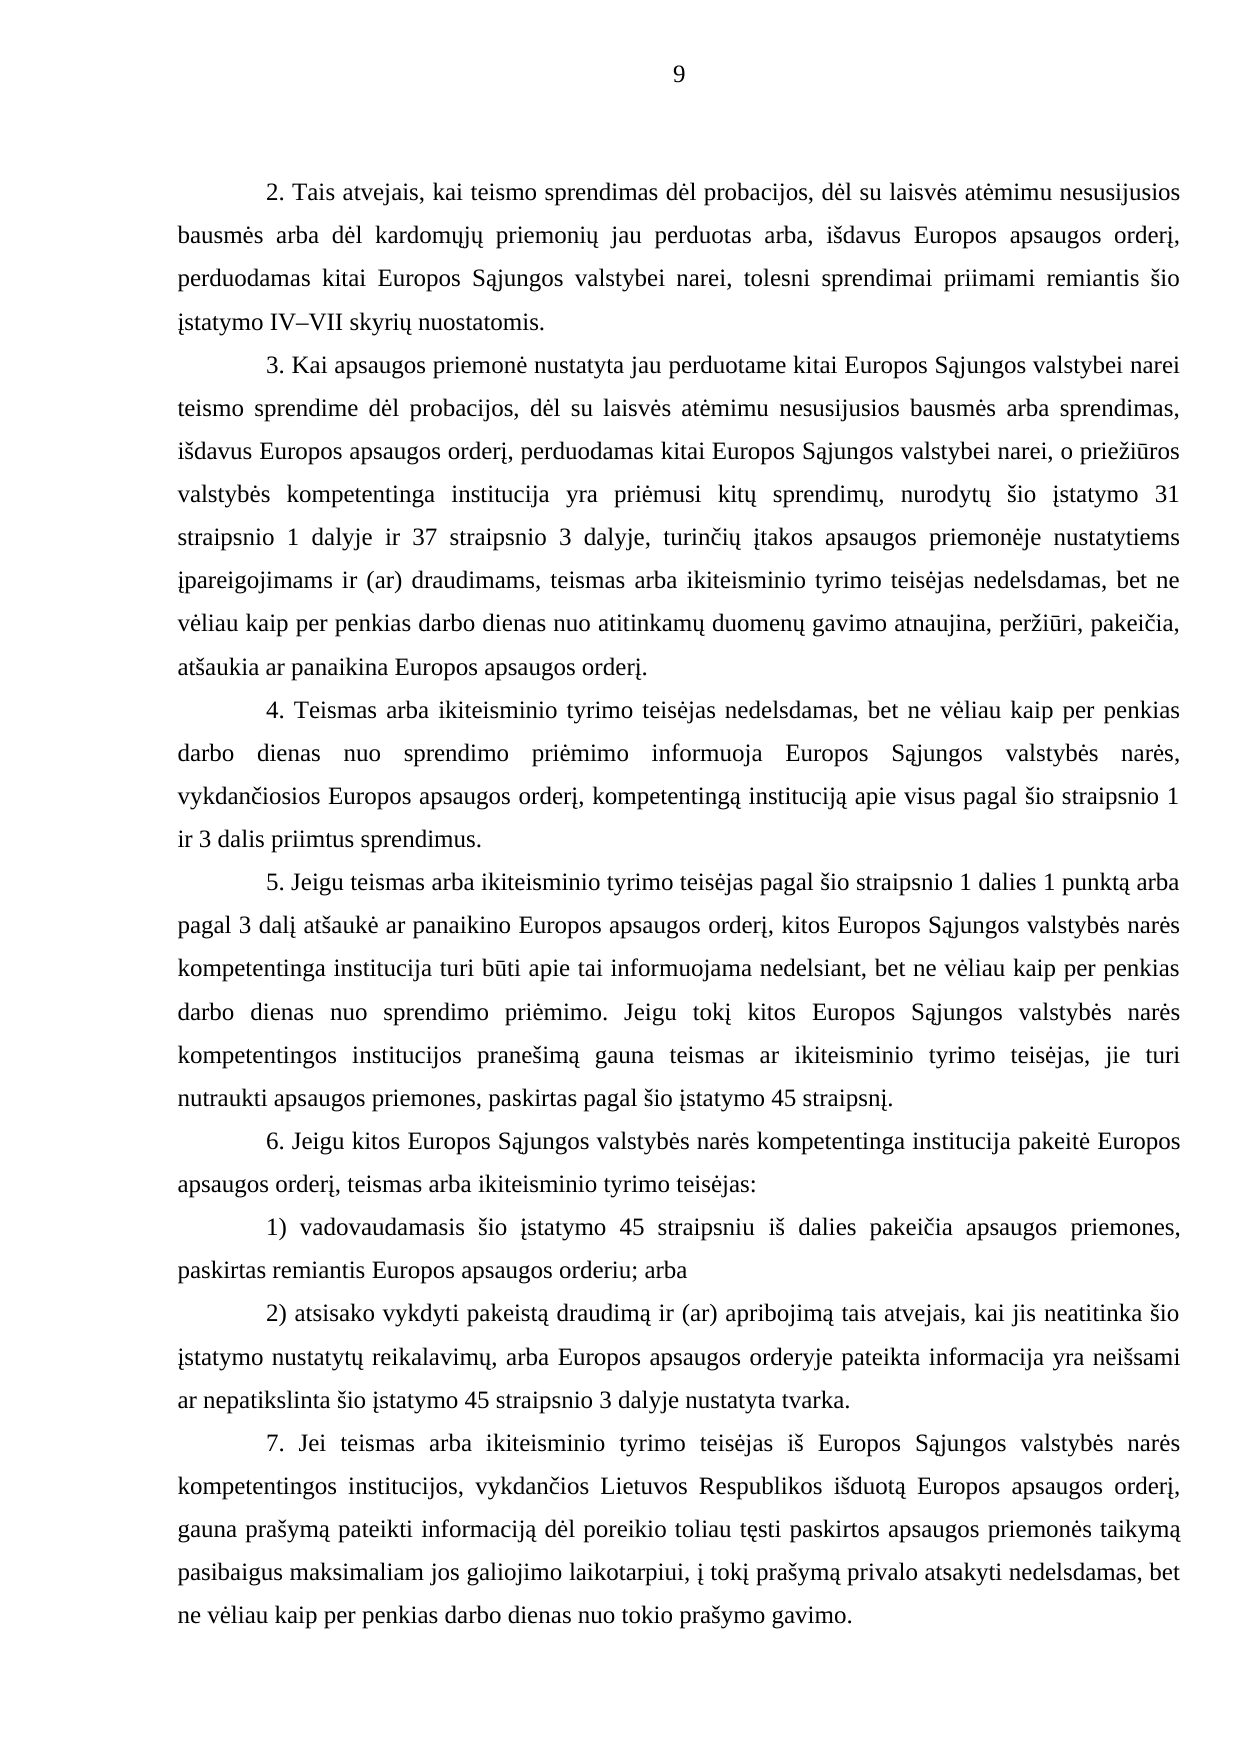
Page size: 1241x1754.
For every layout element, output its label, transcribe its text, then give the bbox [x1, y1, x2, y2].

text 5. Jeigu teismas arba ikiteisminio tyrimo teisėjas pagal šio straipsnio 1 dalies 1 punktą arba pagal 3 dalį atšaukė ar panaikino Europos apsaugos orderį, kitos Europos Sąjungos valstybės narės kompetentinga institucija turi būti apie tai informuojama nedelsiant, bet ne vėliau kaip per penkias darbo dienas nuo sprendimo priėmimo. Jeigu tokį kitos Europos Sąjungos valstybės narės kompetentingos institucijos pranešimą gauna teismas ar ikiteisminio tyrimo teisėjas, jie turi nutraukti apsaugos priemones, paskirtas pagal šio įstatymo 45 straipsnį. [177, 867, 1181, 1112]
text 2) atsisako vykdyti pakeistą draudimą ir (ar) apribojimą tais atvejais, kai jis neatitinka šio įstatymo nustatytų reikalavimų, arba Europos apsaugos orderyje pateikta informacija yra neišsami ar nepatikslinta šio įstatymo 45 straipsnio 3 dalyje nustatyta tvarka. [177, 1298, 1181, 1413]
text 3. Kai apsaugos priemonė nustatyta jau perduotame kitai Europos Sąjungos valstybei narei teismo sprendime dėl probacijos, dėl su laisvės atėmimu nesusijusios bausmės arba sprendimas, išdavus Europos apsaugos orderį, perduodamas kitai Europos Sąjungos valstybei narei, o priežiūros valstybės kompetentinga institucija yra priėmusi kitų sprendimų, nurodytų šio įstatymo 31 straipsnio 1 dalyje ir 37 straipsnio 3 dalyje, turinčių įtakos apsaugos priemonėje nustatytiems įpareigojimams ir (ar) draudimams, teismas arba ikiteisminio tyrimo teisėjas nedelsdamas, bet ne vėliau kaip per penkias darbo dienas nuo atitinkamų duomenų gavimo atnaujina, peržiūri, pakeičia, atšaukia ar panaikina Europos apsaugos orderį. [177, 350, 1181, 680]
text 7. Jei teismas arba ikiteisminio tyrimo teisėjas iš Europos Sąjungos valstybės narės kompetentingos institucijos, vykdančios Lietuvos Respublikos išduotą Europos apsaugos orderį, gauna prašymą pateikti informaciją dėl poreikio toliau tęsti paskirtos apsaugos priemonės taikymą pasibaigus maksimaliam jos galiojimo laikotarpiui, į tokį prašymą privalo atsakyti nedelsdamas, bet ne vėliau kaip per penkias darbo dienas nuo tokio prašymo gavimo. [177, 1428, 1181, 1629]
text 6. Jeigu kitos Europos Sąjungos valstybės narės kompetentinga institucija pakeitė Europos apsaugos orderį, teismas arba ikiteisminio tyrimo teisėjas: [177, 1126, 1181, 1198]
text 1) vadovaudamasis šio įstatymo 45 straipsniu iš dalies pakeičia apsaugos priemones, paskirtas remiantis Europos apsaugos orderiu; arba [177, 1212, 1181, 1284]
text 2. Tais atvejais, kai teismo sprendimas dėl probacijos, dėl su laisvės atėmimu nesusijusios bausmės arba dėl kardomųjų priemonių jau perduotas arba, išdavus Europos apsaugos orderį, perduodamas kitai Europos Sąjungos valstybei narei, tolesni sprendimai priimami remiantis šio įstatymo IV–VII skyrių nuostatomis. [177, 177, 1181, 335]
text 4. Teismas arba ikiteisminio tyrimo teisėjas nedelsdamas, bet ne vėliau kaip per penkias darbo dienas nuo sprendimo priėmimo informuoja Europos Sąjungos valstybės narės, vykdančiosios Europos apsaugos orderį, kompetentingą instituciją apie visus pagal šio straipsnio 1 ir 3 dalis priimtus sprendimus. [177, 695, 1181, 853]
